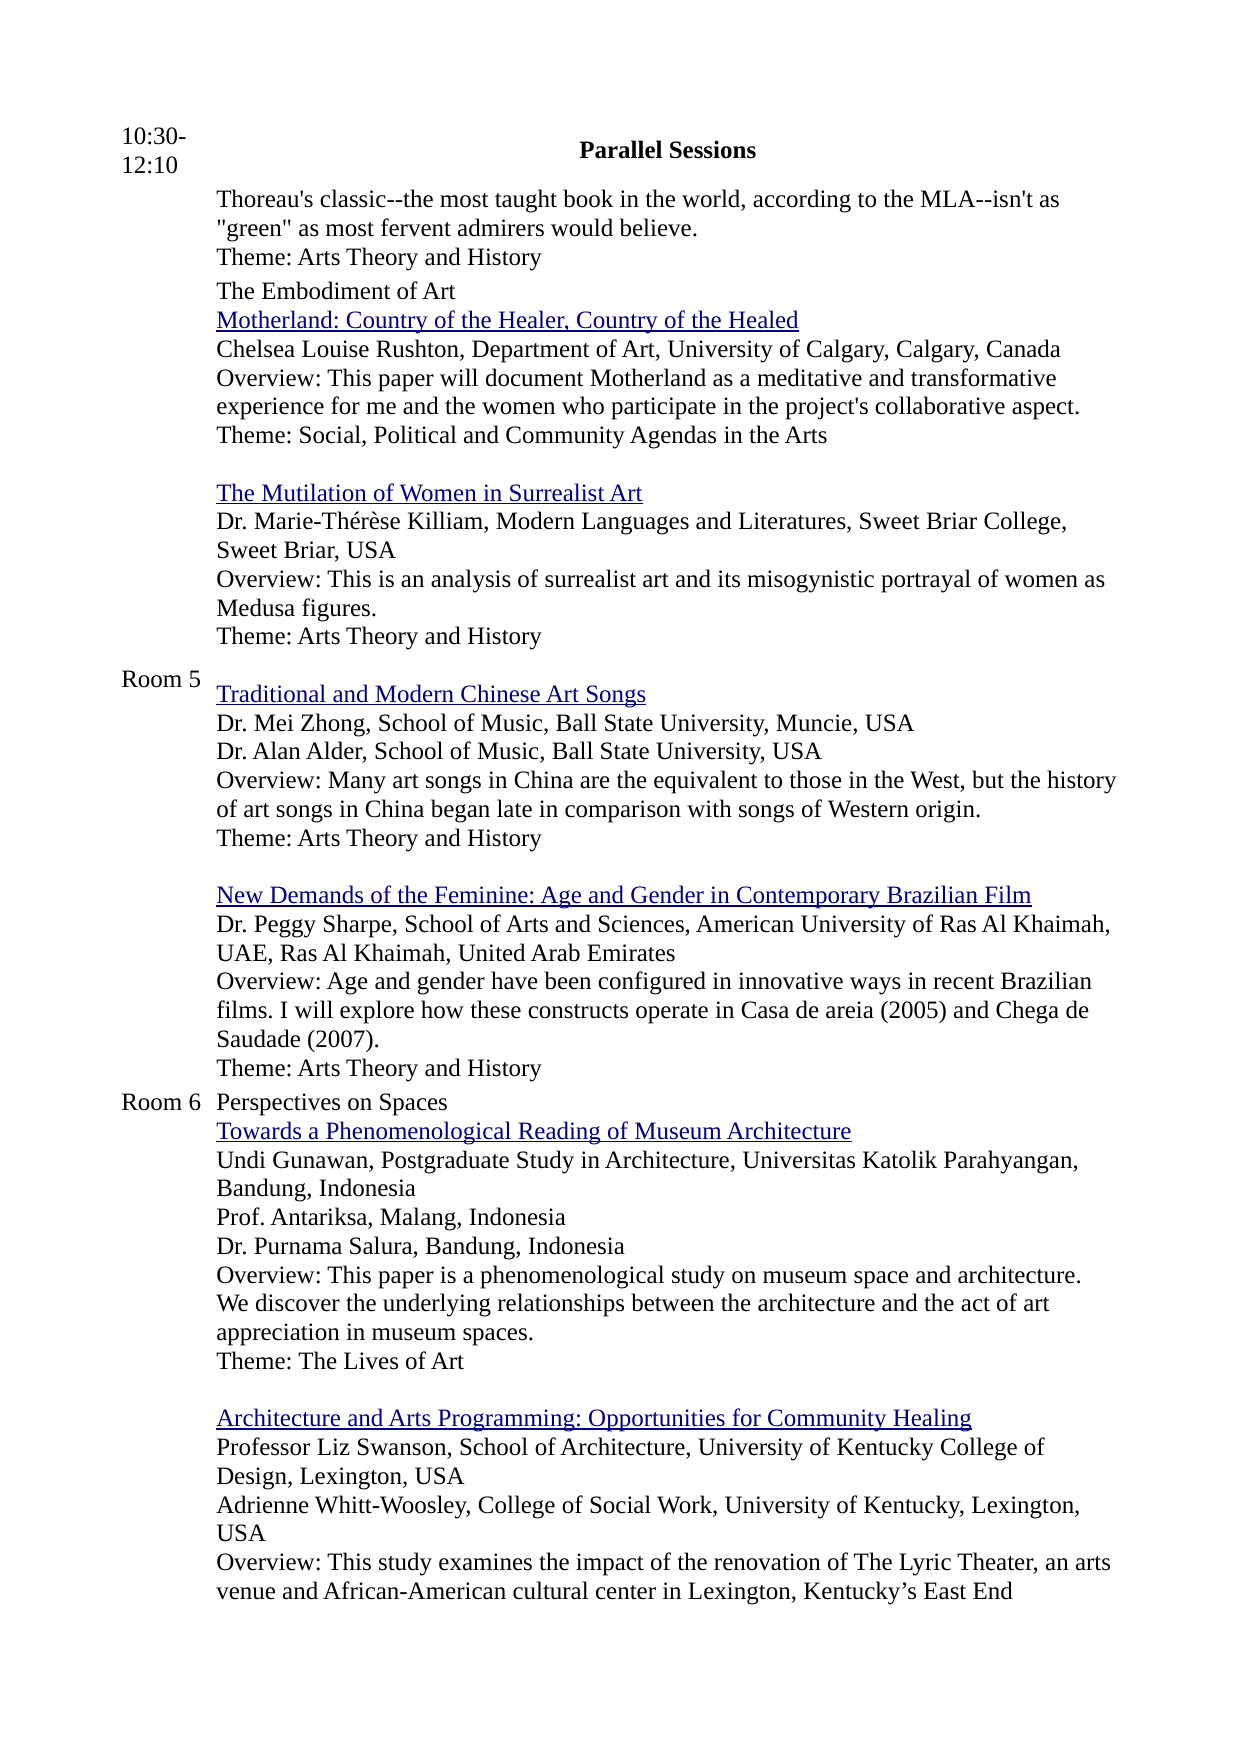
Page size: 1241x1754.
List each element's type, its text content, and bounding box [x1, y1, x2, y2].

table_cell Room 5 [118, 274, 213, 1084]
table_cell [118, 181, 213, 273]
table_cell The Embodiment of Art Motherland: Country of the Healer, Country of the Healed Chelsea Louise Rushton, Department of Art, University of Calgary, Calgary, Canada Overview: This paper will document Motherland as a meditative and transformative experience for me and the women who participate in the project's collaborative aspect. Theme: Social, Political and Community Agendas in the Arts The Mutilation of Women in Surrealist Art Dr. Marie-Thérèse Killiam, Modern Languages and Literatures, Sweet Briar College, Sweet Briar, USA Overview: This is an analysis of surrealist art and its misogynistic portrayal of women as Medusa figures. Theme: Arts Theory and History Traditional and Modern Chinese Art Songs Dr. Mei Zhong, School of Music, Ball State University, Muncie, USA Dr. Alan Alder, School of Music, Ball State University, USA Overview: Many art songs in China are the equivalent to those in the West, but the history of art songs in China began late in comparison with songs of Western origin. Theme: Arts Theory and History New Demands of the Feminine: Age and Gender in Contemporary Brazilian Film Dr. Peggy Sharpe, School of Arts and Sciences, American University of Ras Al Khaimah, UAE, Ras Al Khaimah, United Arab Emirates Overview: Age and gender have been configured in innovative ways in recent Brazilian films. I will explore how these constructs operate in Casa de areia (2005) and Chega de Saudade (2007). Theme: Arts Theory and History [213, 274, 1122, 1084]
table_cell Room 6 [118, 1084, 213, 1608]
table_cell Perspectives on Spaces Towards a Phenomenological Reading of Museum Architecture Undi Gunawan, Postgraduate Study in Architecture, Universitas Katolik Parahyangan, Bandung, Indonesia Prof. Antariksa, Malang, Indonesia Dr. Purnama Salura, Bandung, Indonesia Overview: This paper is a phenomenological study on museum space and architecture. We discover the underlying relationships between the architecture and the act of art appreciation in museum spaces. Theme: The Lives of Art Architecture and Arts Programming: Opportunities for Community Healing Professor Liz Swanson, School of Architecture, University of Kentucky College of Design, Lexington, USA Adrienne Whitt-Woosley, College of Social Work, University of Kentucky, Lexington, USA Overview: This study examines the impact of the renovation of The Lyric Theater, an arts venue and African-American cultural center in Lexington, Kentucky’s East End [213, 1084, 1122, 1608]
table_cell Thoreau's classic--the most taught book in the world, according to the MLA--isn't as "green" as most fervent admirers would believe. Theme: Arts Theory and History [213, 181, 1122, 273]
table_header 10:30-12:10 [118, 118, 213, 181]
table_header Parallel Sessions [213, 118, 1122, 181]
